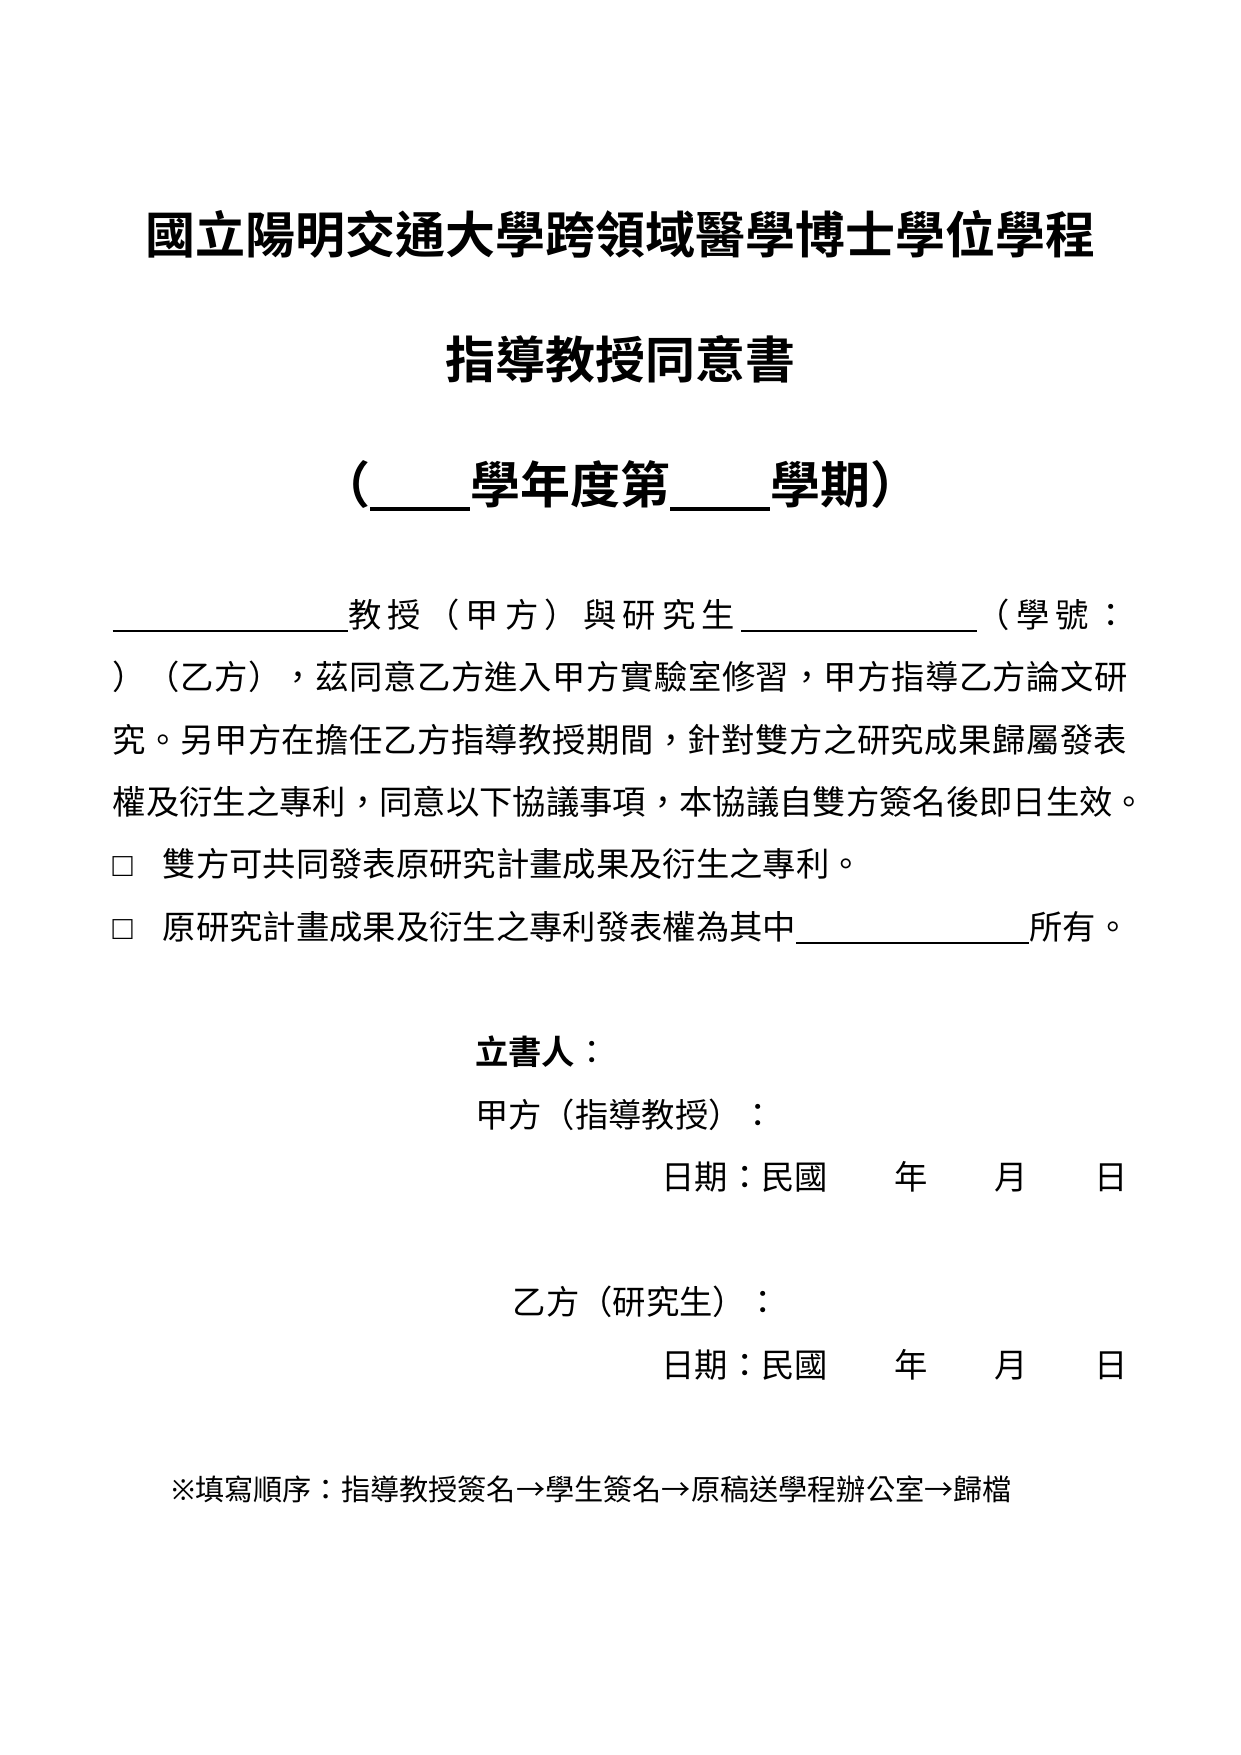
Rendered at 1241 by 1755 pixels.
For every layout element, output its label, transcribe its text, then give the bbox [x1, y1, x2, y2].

text 教授（甲方）與研究生 （學號： ）（乙方），茲同意乙方進入甲方實驗室修習，甲方指導乙方論文研究。另甲方在擔任乙方指導教授期間，針對雙方之研究成果歸屬發表權及衍生之專利，同意以下協議事項，本協議自雙方簽名後即日生效。 [112, 571, 1128, 821]
text ※填寫順序：指導教授簽名→學生簽名→原稿送學程辦公室→歸檔 [112, 1446, 1070, 1508]
text 國立陽明交通大學跨領域醫學博士學位學程 指導教授同意書 （ 學年度第 學期） [112, 158, 1128, 533]
text □ 雙方可共同發表原研究計畫成果及衍生之專利。 [112, 821, 1128, 883]
text 立書人： [475, 1008, 1128, 1071]
text 乙方（研究生）： [512, 1258, 1128, 1321]
text 日期：民國 年 月 日 [112, 1321, 1128, 1383]
text 日期：民國 年 月 日 [112, 1133, 1128, 1196]
text □ 原研究計畫成果及衍生之專利發表權為其中 所有。 [112, 883, 1128, 946]
text 甲方（指導教授）： [475, 1071, 1128, 1133]
